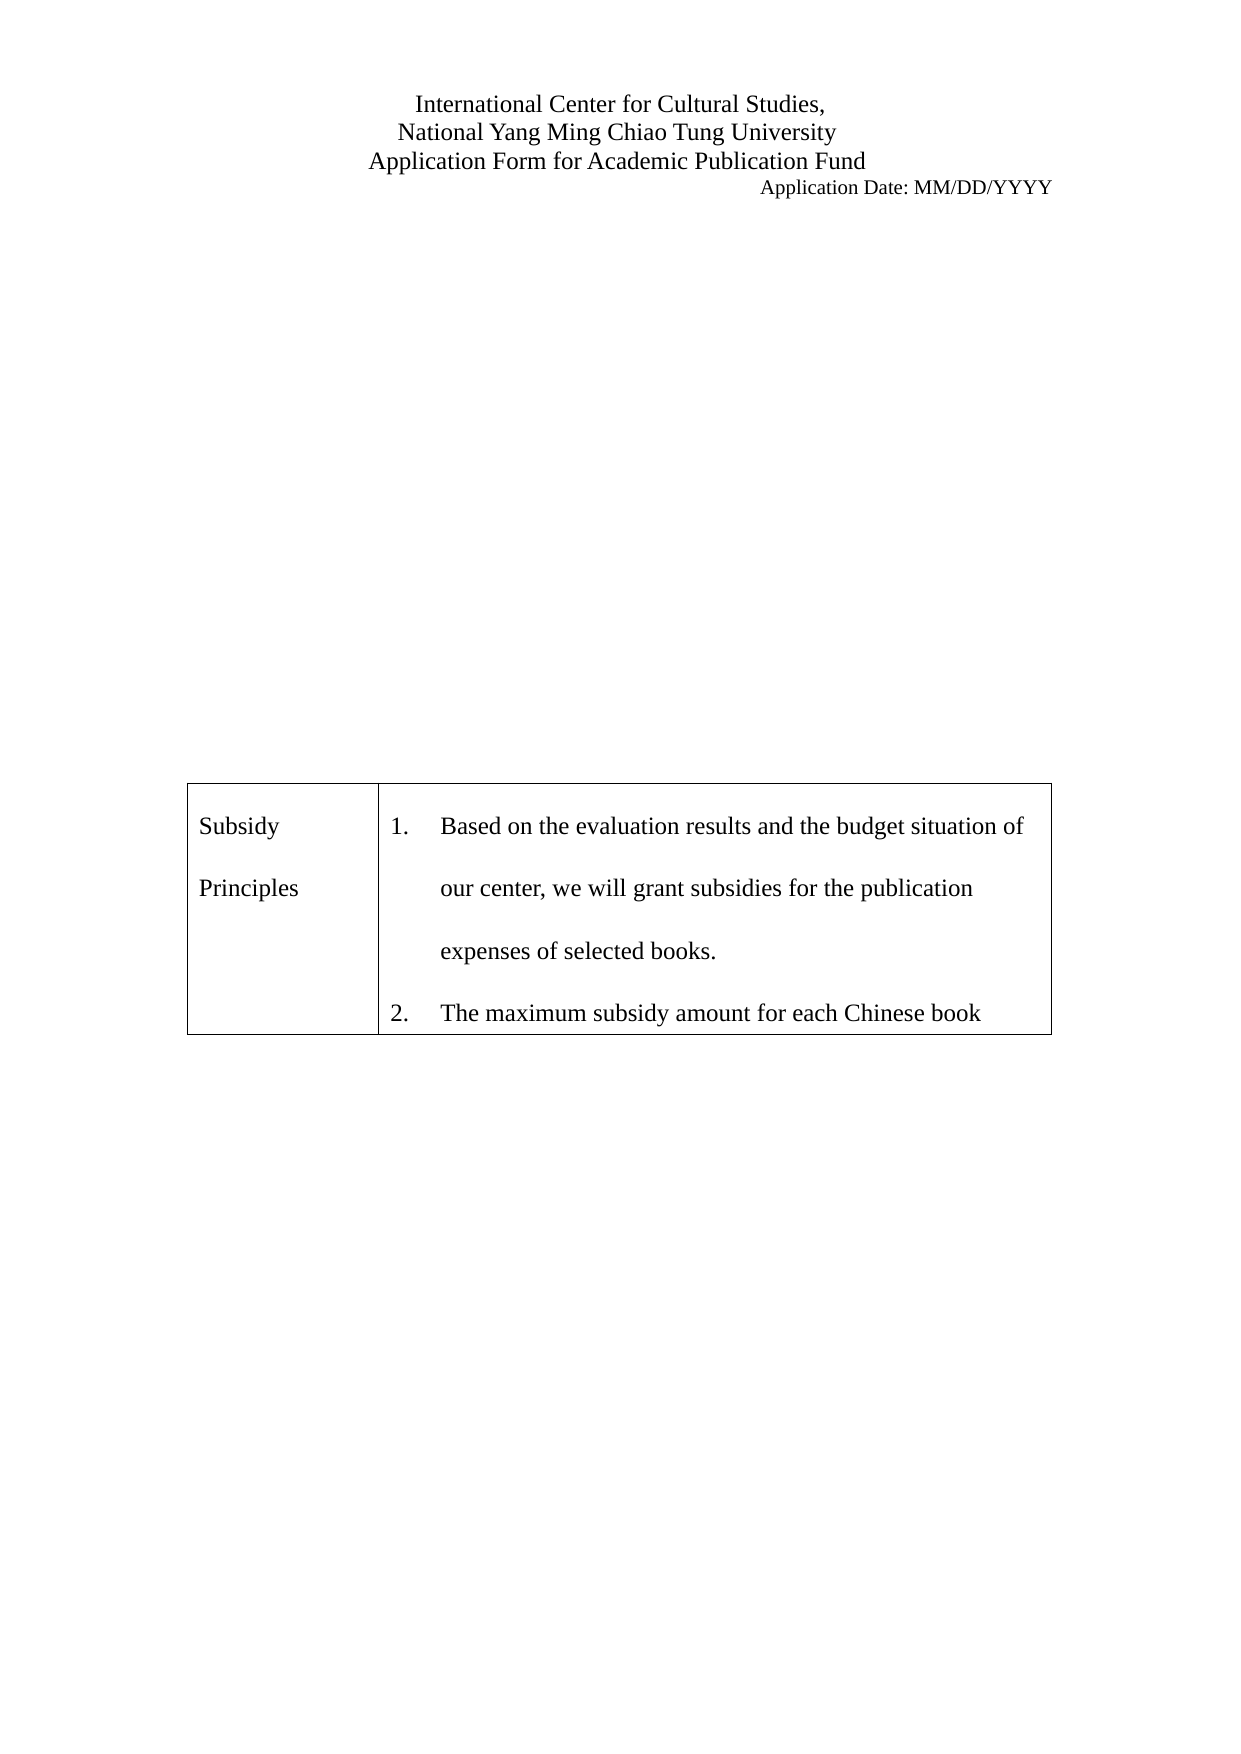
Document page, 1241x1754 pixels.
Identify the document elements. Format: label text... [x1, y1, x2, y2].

table_cell Based on the evaluation results and the budget situation of our center, we will grant subsidies for the publication expenses of selected books. The maximum subsidy amount for each Chinese book [379, 784, 1051, 1034]
table_cell Subsidy Principles [188, 784, 378, 1034]
